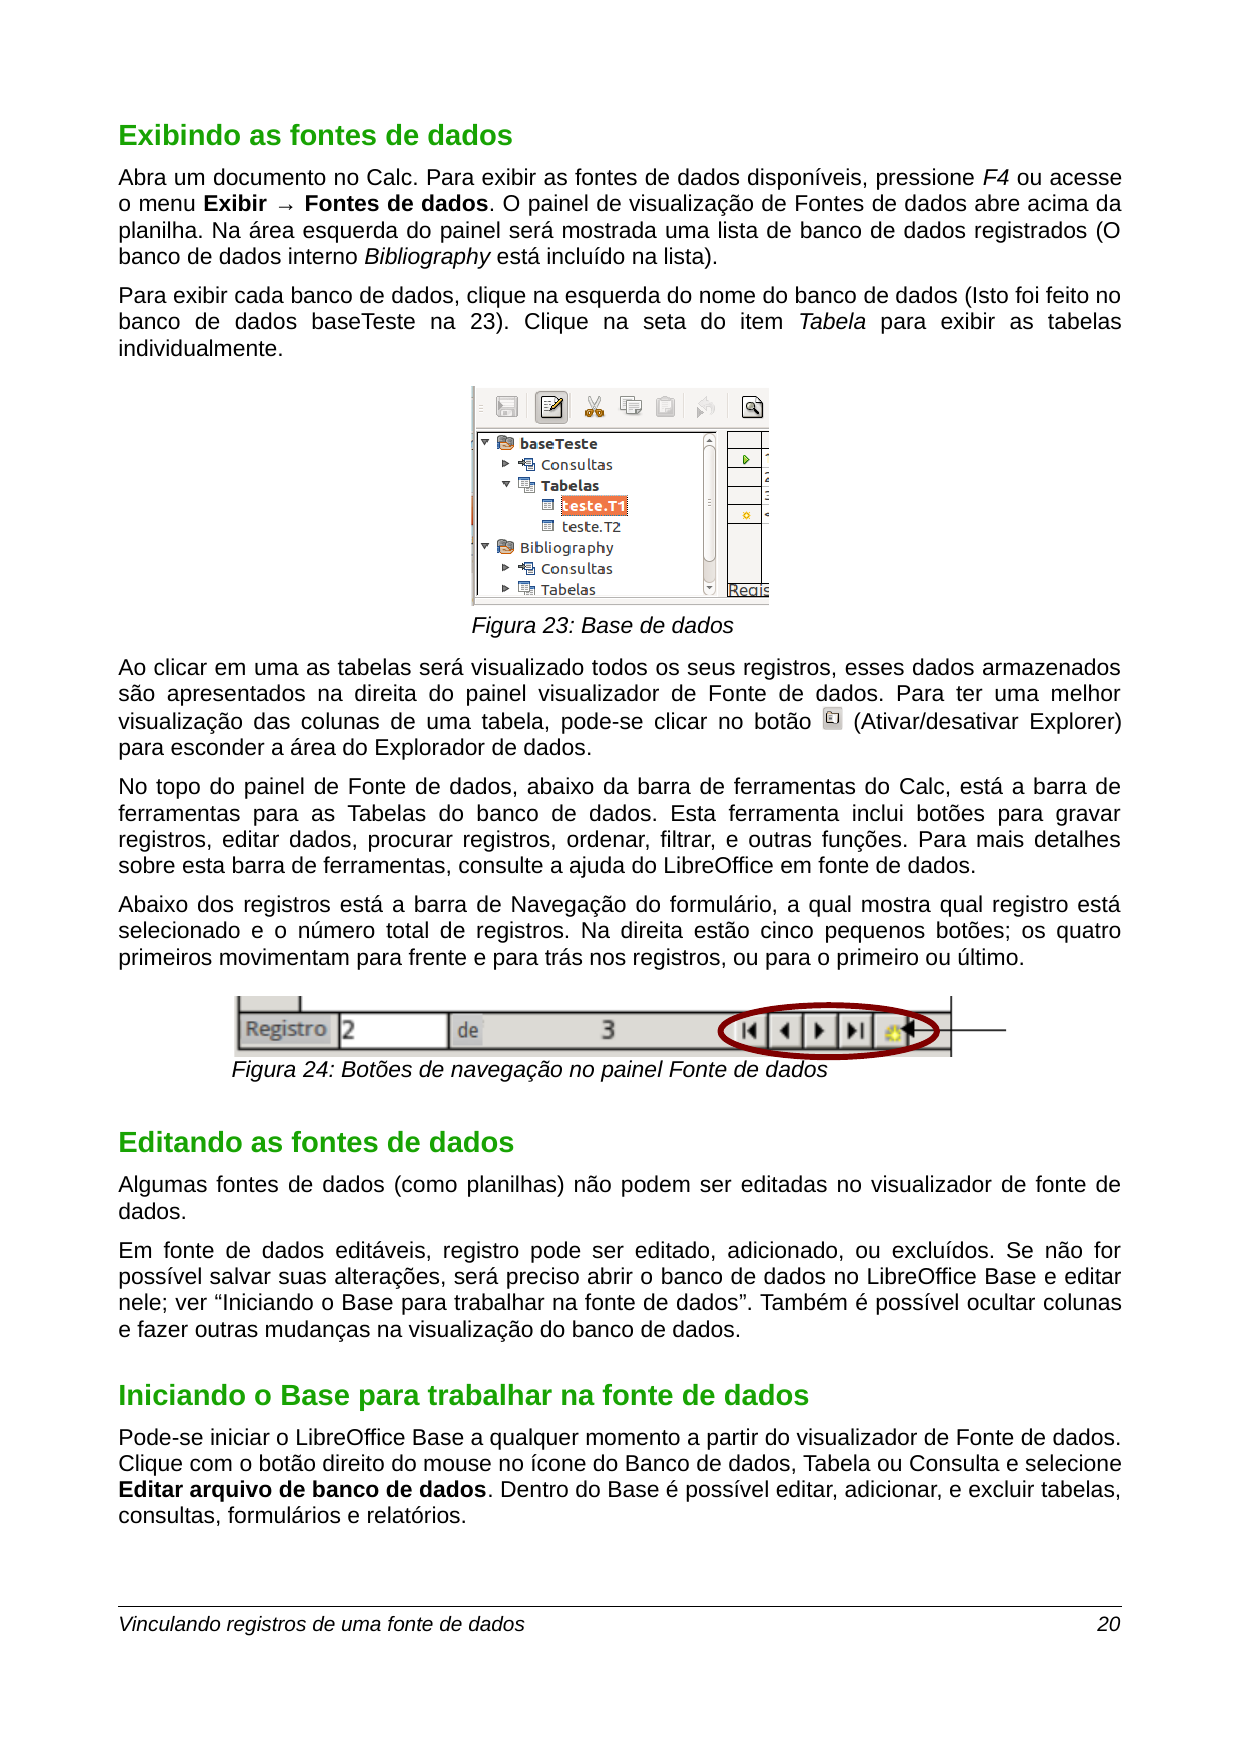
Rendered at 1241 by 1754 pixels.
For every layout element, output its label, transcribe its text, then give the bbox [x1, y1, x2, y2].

text Abaixo dos registros está a barra de Navegação do formulário, a qual mostra qual registro está selecionado e o número total de registros. Na direita estão cinco pequenos botões; os quatro primeiros movimentam para frente e para trás nos registros, ou para o primeiro ou último. [118, 891, 1122, 970]
text Algumas fontes de dados (como planilhas) não podem ser editadas no visualizador de fonte de dados. [118, 1171, 1122, 1224]
text Pode-se iniciar o LibreOffice Base a qualquer momento a partir do visualizador de Fonte de dados. Clique com o botão direito do mouse no ícone do Banco de dados, Tabela ou Consulta e selecione Editar arquivo de banco de dados. Dentro do Base é possível editar, adicionar, e excluir tabelas, consultas, formulários e relatórios. [118, 1423, 1122, 1529]
text Ao clicar em uma as tabelas será visualizado todos os seus registros, esses dados armazenados são apresentados na direita do painel visualizador de Fonte de dados. Para ter uma melhor visualização das colunas de uma tabela, pode-se clicar no botão (Ativar/desativar Explorer) para esconder a área do Explorador de dados. [118, 654, 1122, 761]
text Em fonte de dados editáveis, registro pode ser editado, adicionado, ou excluídos. Se não for possível salvar suas alterações, será preciso abrir o banco de dados no LibreOffice Base e editar nele; ver “Iniciando o Base para trabalhar na fonte de dados”. Também é possível ocultar colunas e fazer outras mudanças na visualização do banco de dados. [118, 1237, 1122, 1342]
text No topo do painel de Fonte de dados, abaixo da barra de ferramentas do Calc, está a barra de ferramentas para as Tabelas do banco de dados. Esta ferramenta inclui botões para gravar registros, editar dados, procurar registros, ordenar, filtrar, e outras funções. Para mais detalhes sobre esta barra de ferramentas, consulte a ajuda do LibreOffice em fonte de dados. [118, 773, 1122, 878]
text Para exibir cada banco de dados, clique na esquerda do nome do banco de dados (Isto foi feito no banco de dados baseTeste na Figura 23). Clique na seta do item Tabela para exibir as tabelas individualmente. [118, 282, 1122, 361]
picture [822, 706, 843, 730]
picture [471, 386, 769, 606]
subtitle Iniciando o Base para trabalhar na fonte de dados [118, 1377, 1122, 1411]
text Figura 24: Botões de navegação no painel Fonte de dados [231, 995, 1009, 1083]
picture [724, 1009, 933, 1054]
subtitle Exibindo as fontes de dados [118, 118, 1122, 152]
text Figura 23: Base de dados [471, 612, 769, 638]
picture [234, 996, 1007, 1057]
subtitle Editando as fontes de dados [118, 1125, 1122, 1159]
text Abra um documento no Calc. Para exibir as fontes de dados disponíveis, pressione F4 ou acesse o menu Exibir → Fontes de dados. O painel de visualização de Fontes de dados abre acima da planilha. Na área esquerda do painel será mostrada uma lista de banco de dados registrados (O banco de dados interno Bibliography está incluído na lista). [118, 164, 1122, 269]
